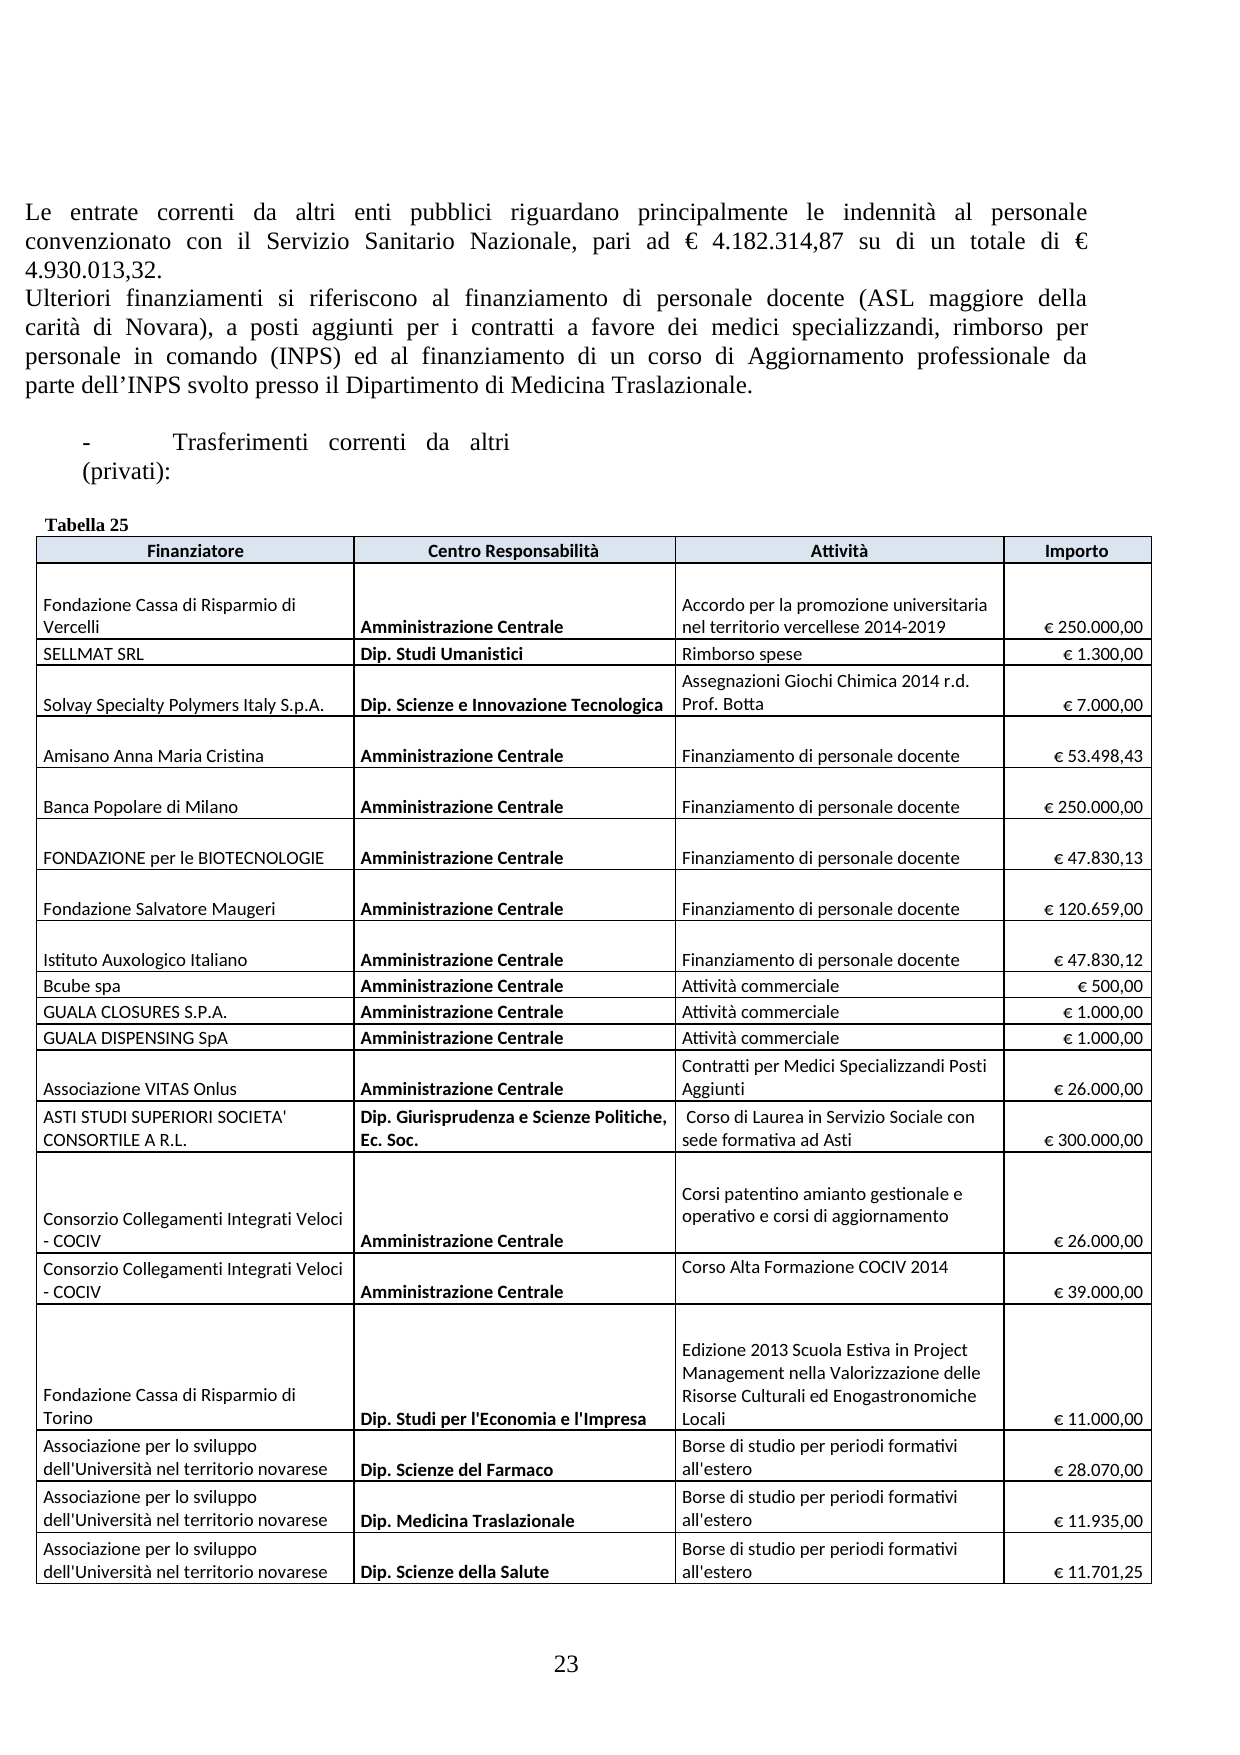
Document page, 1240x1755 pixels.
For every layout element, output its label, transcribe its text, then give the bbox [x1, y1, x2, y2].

table_cell € 11.935,00 [1005, 1482, 1151, 1531]
table_cell Amministrazione Centrale [355, 1051, 675, 1100]
table_cell Corsi patentino amianto gestionale e operativo e corsi di aggiornamento [676, 1153, 1003, 1252]
table_cell € 11.701,25 [1005, 1533, 1151, 1582]
table_cell Associazione per lo sviluppo dell'Università nel territorio novarese [37, 1533, 353, 1582]
table_cell Fondazione Salvatore Maugeri [37, 870, 353, 919]
table_cell Edizione 2013 Scuola Estiva in Project Management nella Valorizzazione delle Risorse Culturali ed Enogastronomiche Locali [676, 1305, 1003, 1429]
table_cell Borse di studio per periodi formativi all'estero [676, 1533, 1003, 1582]
table_cell € 39.000,00 [1005, 1254, 1151, 1303]
table_cell Dip. Studi Umanistici [355, 640, 675, 664]
table_cell Consorzio Collegamenti Integrati Veloci - COCIV [37, 1254, 353, 1303]
text - Trasferimenti correnti da altri (privati): [82, 427, 510, 485]
table_header Finanziatore [37, 537, 353, 562]
table_cell Associazione VITAS Onlus [37, 1051, 353, 1100]
table_cell € 53.498,43 [1005, 717, 1151, 766]
table_header Importo [1005, 537, 1151, 562]
table_cell Borse di studio per periodi formativi all'estero [676, 1431, 1003, 1480]
table_cell Finanziamento di personale docente [676, 717, 1003, 766]
table_cell € 250.000,00 [1005, 564, 1151, 638]
table_cell Finanziamento di personale docente [676, 819, 1003, 868]
table_cell Consorzio Collegamenti Integrati Veloci - COCIV [37, 1153, 353, 1252]
table_cell Attività commerciale [676, 972, 1003, 997]
table_cell Contratti per Medici Specializzandi Posti Aggiunti [676, 1051, 1003, 1100]
table_cell Finanziamento di personale docente [676, 870, 1003, 919]
table_cell Amministrazione Centrale [355, 819, 675, 868]
table_cell € 120.659,00 [1005, 870, 1151, 919]
table_header Attività [676, 537, 1003, 562]
table_cell € 1.300,00 [1005, 640, 1151, 664]
table_cell Dip. Medicina Traslazionale [355, 1482, 675, 1531]
table_cell Amisano Anna Maria Cristina [37, 717, 353, 766]
table_cell € 500,00 [1005, 972, 1151, 997]
table_cell € 1.000,00 [1005, 998, 1151, 1023]
table_cell Fondazione Cassa di Risparmio di Torino [37, 1305, 353, 1429]
table_cell € 26.000,00 [1005, 1051, 1151, 1100]
table_cell GUALA CLOSURES S.P.A. [37, 998, 353, 1023]
table_cell Amministrazione Centrale [355, 870, 675, 919]
table_cell Amministrazione Centrale [355, 998, 675, 1023]
table_cell Finanziamento di personale docente [676, 768, 1003, 817]
table_cell Istituto Auxologico Italiano [37, 921, 353, 971]
table_cell Finanziamento di personale docente [676, 921, 1003, 971]
table_cell Associazione per lo sviluppo dell'Università nel territorio novarese [37, 1431, 353, 1480]
table_cell Bcube spa [37, 972, 353, 997]
table_cell Dip. Scienze e Innovazione Tecnologica [355, 666, 675, 715]
table_cell ASTI STUDI SUPERIORI SOCIETA' CONSORTILE A R.L. [37, 1102, 353, 1151]
table_cell Attività commerciale [676, 998, 1003, 1023]
table_cell Dip. Studi per l'Economia e l'Impresa [355, 1305, 675, 1429]
table_cell Amministrazione Centrale [355, 768, 675, 817]
table_cell Banca Popolare di Milano [37, 768, 353, 817]
table_cell € 250.000,00 [1005, 768, 1151, 817]
table_cell Amministrazione Centrale [355, 717, 675, 766]
table_cell Amministrazione Centrale [355, 921, 675, 971]
table_cell Associazione per lo sviluppo dell'Università nel territorio novarese [37, 1482, 353, 1531]
table_cell Dip. Giurisprudenza e Scienze Politiche, Ec. Soc. [355, 1102, 675, 1151]
table_cell Amministrazione Centrale [355, 1025, 675, 1049]
table_cell Amministrazione Centrale [355, 564, 675, 638]
text Tabella 25 [44, 514, 1162, 536]
table_cell Accordo per la promozione universitaria nel territorio vercellese 2014-2019 [676, 564, 1003, 638]
table_cell Dip. Scienze del Farmaco [355, 1431, 675, 1480]
table_cell € 47.830,12 [1005, 921, 1151, 971]
table_cell Corso Alta Formazione COCIV 2014 [676, 1254, 1003, 1303]
table_cell Fondazione Cassa di Risparmio di Vercelli [37, 564, 353, 638]
table_cell GUALA DISPENSING SpA [37, 1025, 353, 1049]
table_cell Rimborso spese [676, 640, 1003, 664]
table_cell € 7.000,00 [1005, 666, 1151, 715]
table_cell € 28.070,00 [1005, 1431, 1151, 1480]
table_cell Amministrazione Centrale [355, 1254, 675, 1303]
table_cell Attività commerciale [676, 1025, 1003, 1049]
table_header Centro Responsabilità [355, 537, 675, 562]
table_cell Corso di Laurea in Servizio Sociale con sede formativa ad Asti [676, 1102, 1003, 1151]
table_cell Assegnazioni Giochi Chimica 2014 r.d. Prof. Botta [676, 666, 1003, 715]
table_cell Dip. Scienze della Salute [355, 1533, 675, 1582]
table_cell € 300.000,00 [1005, 1102, 1151, 1151]
table_cell € 11.000,00 [1005, 1305, 1151, 1429]
table_cell Borse di studio per periodi formativi all'estero [676, 1482, 1003, 1531]
table_cell Amministrazione Centrale [355, 972, 675, 997]
text Ulteriori finanziamenti si riferiscono al finanziamento di personale docente (ASL maggiore della carità di Novara), a posti aggiunti per i contratti a favore dei medici specializzandi, rimborso per personale in comando (INPS) ed al finanziamento di un corso di Aggiornamento professionale da parte dell’INPS svolto presso il Dipartimento di Medicina Traslazionale. [25, 283, 1088, 398]
table_cell Solvay Specialty Polymers Italy S.p.A. [37, 666, 353, 715]
table_cell € 47.830,13 [1005, 819, 1151, 868]
table_cell SELLMAT SRL [37, 640, 353, 664]
table_cell € 1.000,00 [1005, 1025, 1151, 1049]
table_cell Amministrazione Centrale [355, 1153, 675, 1252]
table_cell € 26.000,00 [1005, 1153, 1151, 1252]
table_cell FONDAZIONE per le BIOTECNOLOGIE [37, 819, 353, 868]
text Le entrate correnti da altri enti pubblici riguardano principalmente le indennità al personale convenzionato con il Servizio Sanitario Nazionale, pari ad € 4.182.314,87 su di un totale di € 4.930.013,32. [25, 197, 1088, 283]
